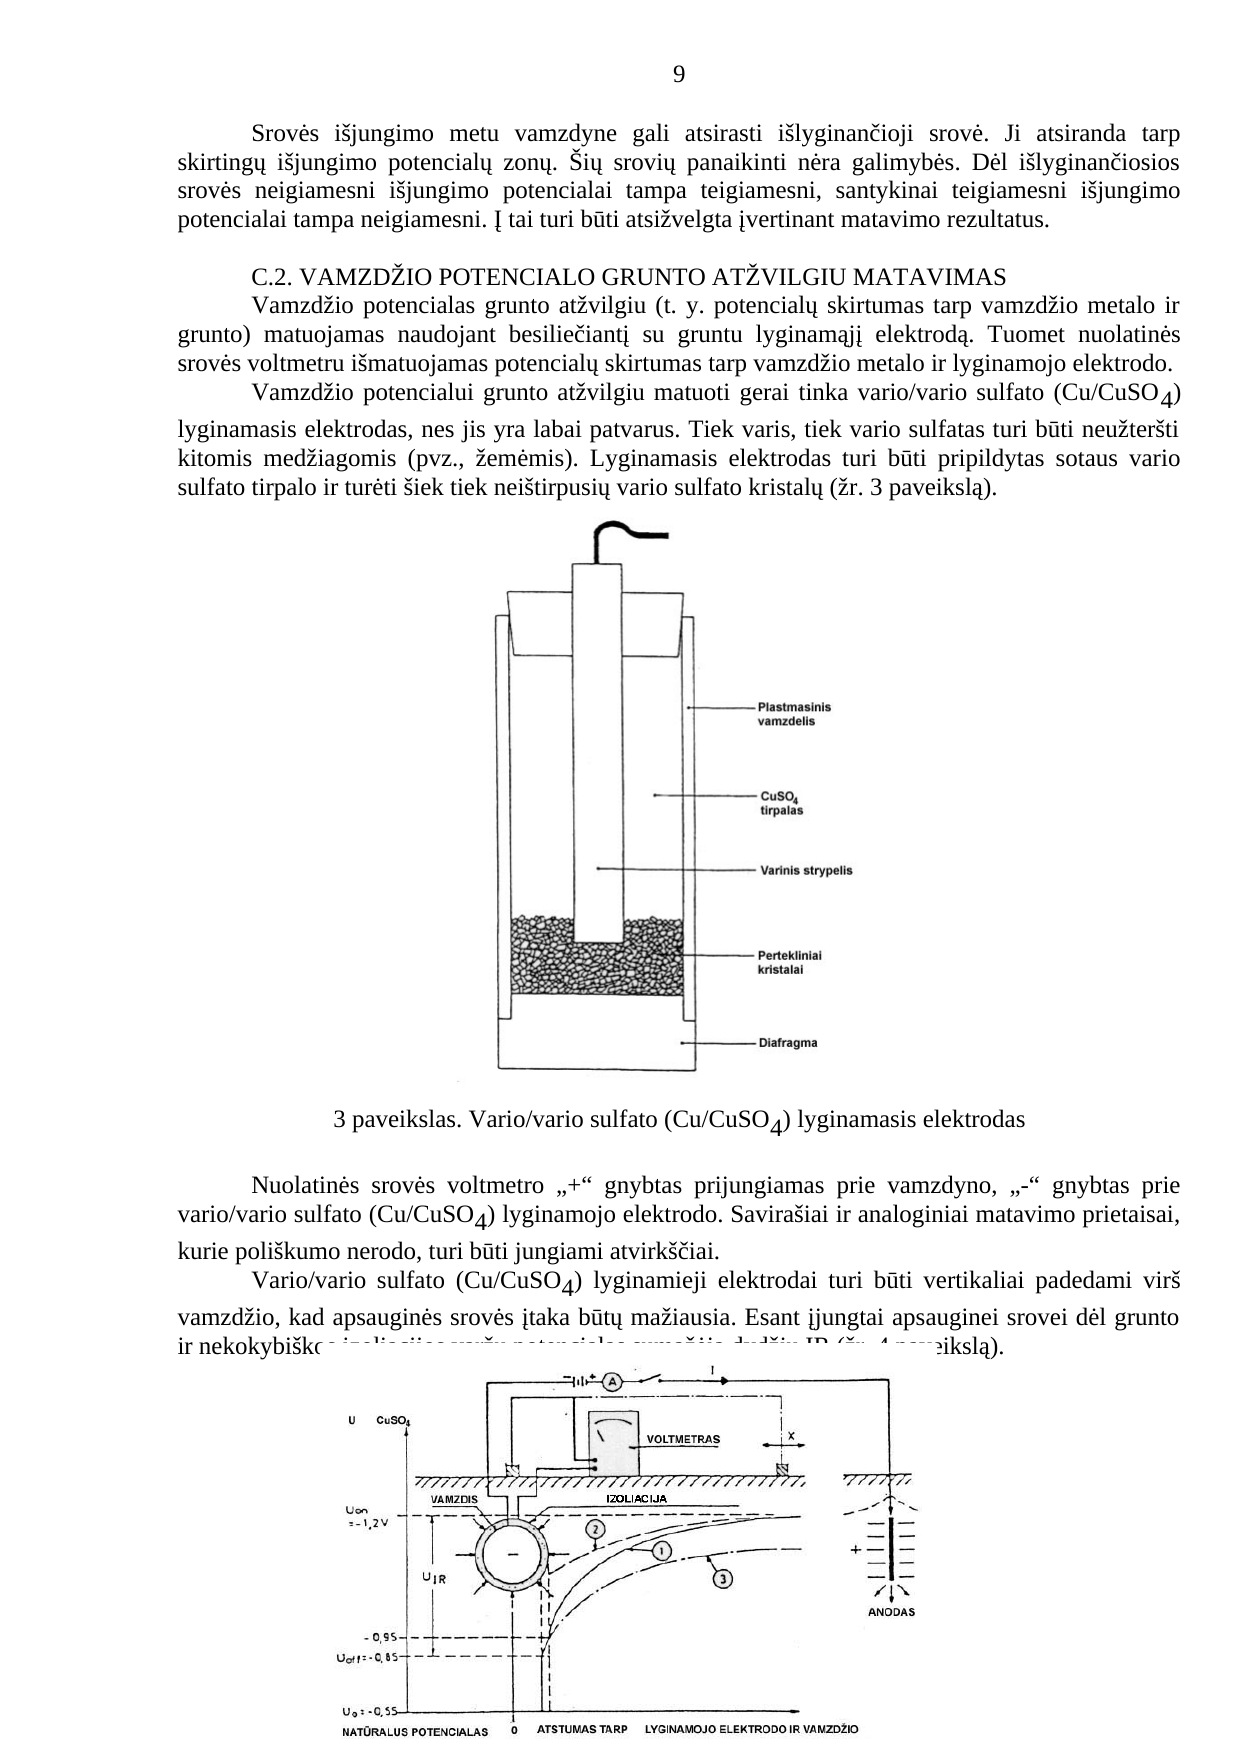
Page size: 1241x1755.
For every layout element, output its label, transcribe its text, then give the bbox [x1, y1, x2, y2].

text Vario/vario sulfato (Cu/CuSO4) lyginamieji elektrodai turi būti vertikaliai padedami virš vamzdžio, kad apsauginės srovės įtaka būtų mažiausia. Esant įjungtai apsauginei srovei dėl grunto ir nekokybiškos izoliacijos varžų potencialas sumažėja dydžiu IR (žr. 4 paveikslą). [177, 1265, 1181, 1360]
text Nuolatinės srovės voltmetro „+“ gnybtas prijungiamas prie vamzdyno, „-“ gnybtas prie vario/vario sulfato (Cu/CuSO4) lyginamojo elektrodo. Savirašiai ir analoginiai matavimo prietaisai, kurie poliškumo nerodo, turi būti jungiami atvirkščiai. [177, 1170, 1181, 1265]
text Vamzdžio potencialui grunto atžvilgiu matuoti gerai tinka vario/vario sulfato (Cu/CuSO4) lyginamasis elektrodas, nes jis yra labai patvarus. Tiek varis, tiek vario sulfatas turi būti neužteršti kitomis medžiagomis (pvz., žemėmis). Lyginamasis elektrodas turi būti pripildytas sotaus vario sulfato tirpalo ir turėti šiek tiek neištirpusių vario sulfato kristalų (žr. 3 paveikslą). [177, 377, 1181, 500]
text C.2. VAMZDŽIO POTENCIALO GRUNTO ATŽVILGIU MATAVIMAS [177, 262, 1181, 291]
text Vamzdžio potencialas grunto atžvilgiu (t. y. potencialų skirtumas tarp vamzdžio metalo ir grunto) matuojamas naudojant besiliečiantį su gruntu lyginamąjį elektrodą. Tuomet nuolatinės srovės voltmetru išmatuojamas potencialų skirtumas tarp vamzdžio metalo ir lyginamojo elektrodo. [177, 291, 1181, 377]
text 3 paveikslas. Vario/vario sulfato (Cu/CuSO4) lyginamasis elektrodas [177, 1104, 1181, 1141]
text Srovės išjungimo metu vamzdyne gali atsirasti išlyginančioji srovė. Ji atsiranda tarp skirtingų išjungimo potencialų zonų. Šių srovių panaikinti nėra galimybės. Dėl išlyginančiosios srovės neigiamesni išjungimo potencialai tampa teigiamesni, santykinai teigiamesni išjungimo potencialai tampa neigiamesni. Į tai turi būti atsižvelgta įvertinant matavimo rezultatus. [177, 118, 1181, 233]
